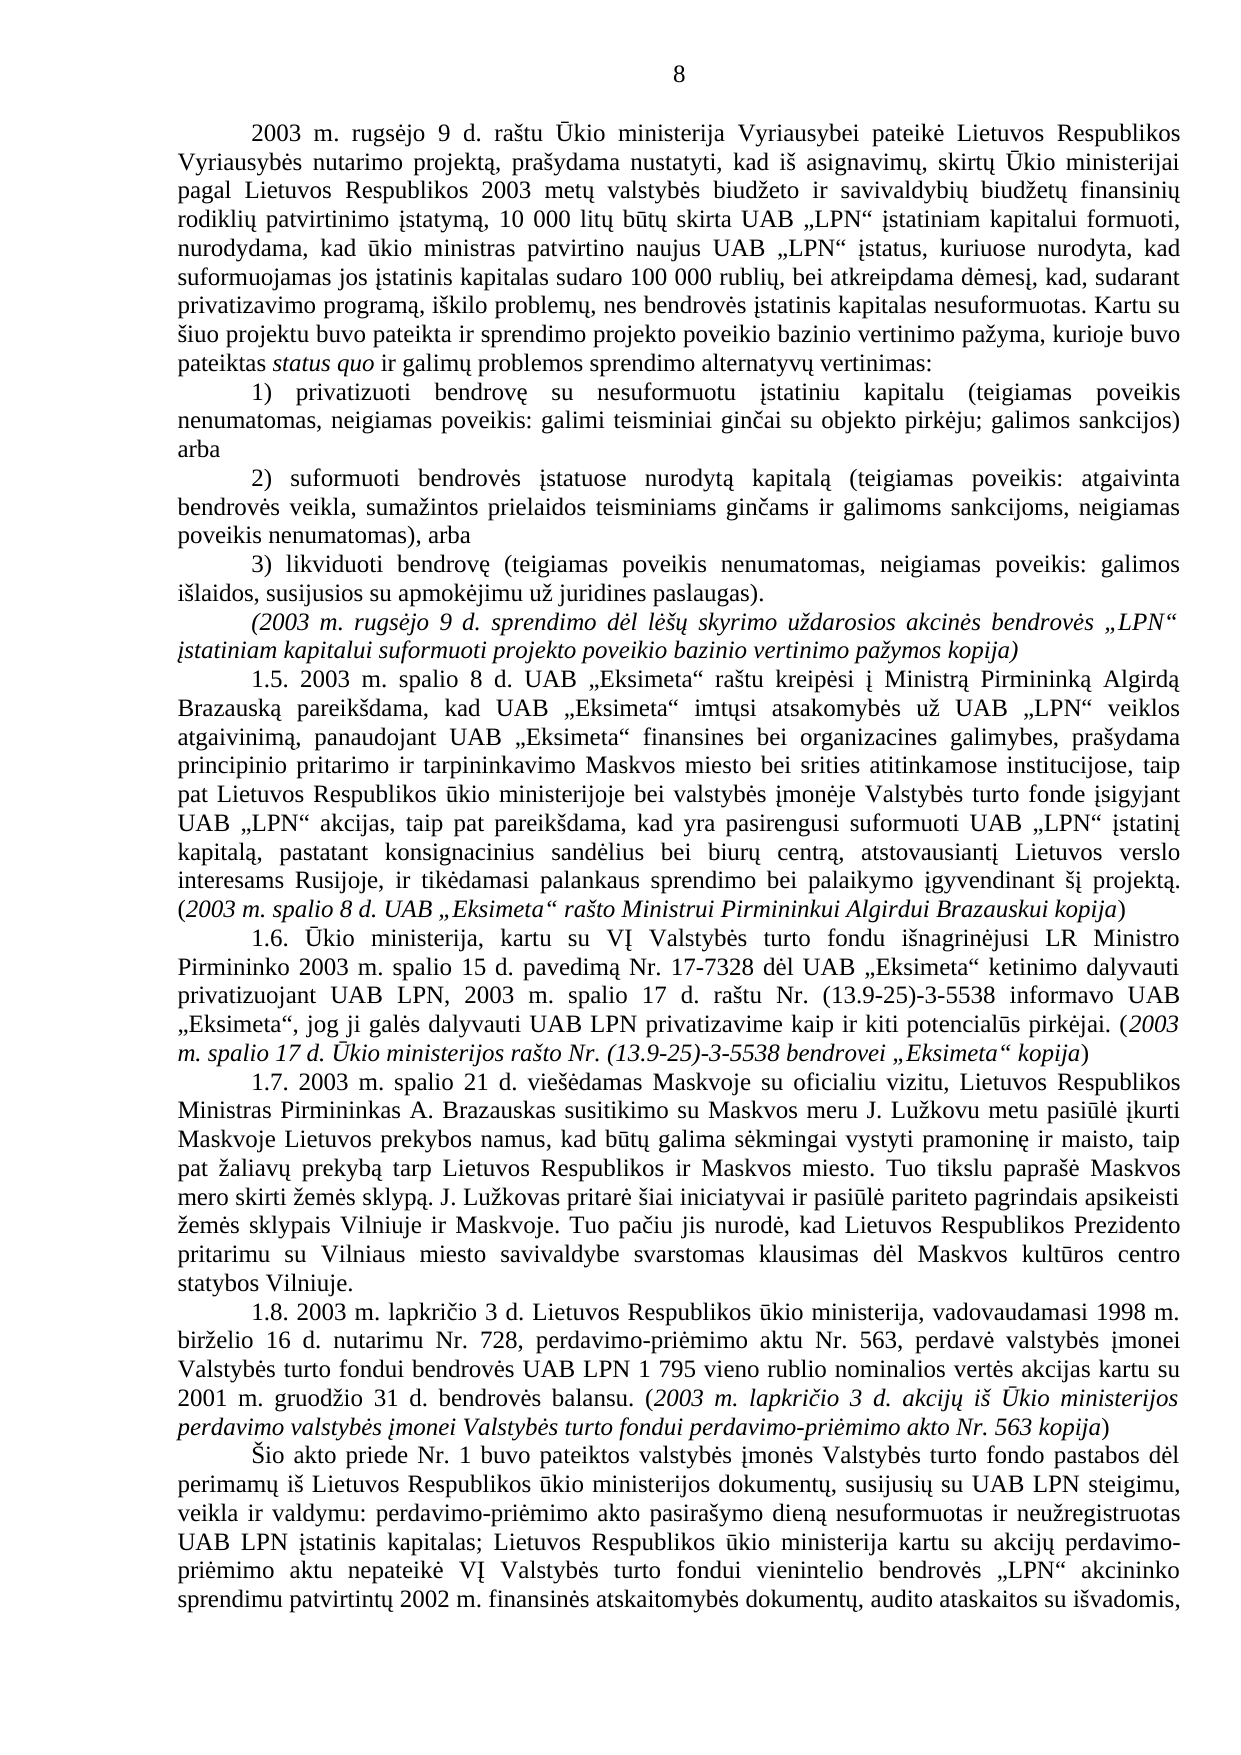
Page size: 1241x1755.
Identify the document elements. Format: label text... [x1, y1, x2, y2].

text Šio akto priede Nr. 1 buvo pateiktos valstybės įmonės Valstybės turto fondo pastabos dėl perimamų iš Lietuvos Respublikos ūkio ministerijos dokumentų, susijusių su UAB LPN steigimu, veikla ir valdymu: perdavimo-priėmimo akto pasirašymo dieną nesuformuotas ir neužregistruotas UAB LPN įstatinis kapitalas; Lietuvos Respublikos ūkio ministerija kartu su akcijų perdavimo-priėmimo aktu nepateikė VĮ Valstybės turto fondui vienintelio bendrovės „LPN“ akcininko sprendimu patvirtintų 2002 m. finansinės atskaitomybės dokumentų, audito ataskaitos su išvadomis, [177, 1441, 1181, 1613]
text 2) suformuoti bendrovės įstatuose nurodytą kapitalą (teigiamas poveikis: atgaivinta bendrovės veikla, sumažintos prielaidos teisminiams ginčams ir galimoms sankcijoms, neigiamas poveikis nenumatomas), arba [177, 463, 1181, 549]
text 1.8. 2003 m. lapkričio 3 d. Lietuvos Respublikos ūkio ministerija, vadovaudamasi 1998 m. birželio 16 d. nutarimu Nr. 728, perdavimo-priėmimo aktu Nr. 563, perdavė valstybės įmonei Valstybės turto fondui bendrovės UAB LPN 1 795 vieno rublio nominalios vertės akcijas kartu su 2001 m. gruodžio 31 d. bendrovės balansu. (2003 m. lapkričio 3 d. akcijų iš Ūkio ministerijos perdavimo valstybės įmonei Valstybės turto fondui perdavimo-priėmimo akto Nr. 563 kopija) [177, 1297, 1181, 1441]
text (2003 m. rugsėjo 9 d. sprendimo dėl lėšų skyrimo uždarosios akcinės bendrovės „LPN“ įstatiniam kapitalui suformuoti projekto poveikio bazinio vertinimo pažymos kopija) [177, 607, 1181, 664]
text 1.6. Ūkio ministerija, kartu su VĮ Valstybės turto fondu išnagrinėjusi LR Ministro Pirmininko 2003 m. spalio 15 d. pavedimą Nr. 17-7328 dėl UAB „Eksimeta“ ketinimo dalyvauti privatizuojant UAB LPN, 2003 m. spalio 17 d. raštu Nr. (13.9-25)-3-5538 informavo UAB „Eksimeta“, jog ji galės dalyvauti UAB LPN privatizavime kaip ir kiti potencialūs pirkėjai. (2003 m. spalio 17 d. Ūkio ministerijos rašto Nr. (13.9-25)-3-5538 bendrovei „Eksimeta“ kopija) [177, 923, 1181, 1067]
text 1.7. 2003 m. spalio 21 d. viešėdamas Maskvoje su oficialiu vizitu, Lietuvos Respublikos Ministras Pirmininkas A. Brazauskas susitikimo su Maskvos meru J. Lužkovu metu pasiūlė įkurti Maskvoje Lietuvos prekybos namus, kad būtų galima sėkmingai vystyti pramoninę ir maisto, taip pat žaliavų prekybą tarp Lietuvos Respublikos ir Maskvos miesto. Tuo tikslu paprašė Maskvos mero skirti žemės sklypą. J. Lužkovas pritarė šiai iniciatyvai ir pasiūlė pariteto pagrindais apsikeisti žemės sklypais Vilniuje ir Maskvoje. Tuo pačiu jis nurodė, kad Lietuvos Respublikos Prezidento pritarimu su Vilniaus miesto savivaldybe svarstomas klausimas dėl Maskvos kultūros centro statybos Vilniuje. [177, 1067, 1181, 1297]
text 2003 m. rugsėjo 9 d. raštu Ūkio ministerija Vyriausybei pateikė Lietuvos Respublikos Vyriausybės nutarimo projektą, prašydama nustatyti, kad iš asignavimų, skirtų Ūkio ministerijai pagal Lietuvos Respublikos 2003 metų valstybės biudžeto ir savivaldybių biudžetų finansinių rodiklių patvirtinimo įstatymą, 10 000 litų būtų skirta UAB „LPN“ įstatiniam kapitalui formuoti, nurodydama, kad ūkio ministras patvirtino naujus UAB „LPN“ įstatus, kuriuose nurodyta, kad suformuojamas jos įstatinis kapitalas sudaro 100 000 rublių, bei atkreipdama dėmesį, kad, sudarant privatizavimo programą, iškilo problemų, nes bendrovės įstatinis kapitalas nesuformuotas. Kartu su šiuo projektu buvo pateikta ir sprendimo projekto poveikio bazinio vertinimo pažyma, kurioje buvo pateiktas status quo ir galimų problemos sprendimo alternatyvų vertinimas: [177, 118, 1181, 377]
text 3) likviduoti bendrovę (teigiamas poveikis nenumatomas, neigiamas poveikis: galimos išlaidos, susijusios su apmokėjimu už juridines paslaugas). [177, 549, 1181, 607]
text 1) privatizuoti bendrovę su nesuformuotu įstatiniu kapitalu (teigiamas poveikis nenumatomas, neigiamas poveikis: galimi teisminiai ginčai su objekto pirkėju; galimos sankcijos) arba [177, 377, 1181, 463]
text 1.5. 2003 m. spalio 8 d. UAB „Eksimeta“ raštu kreipėsi į Ministrą Pirmininką Algirdą Brazauską pareikšdama, kad UAB „Eksimeta“ imtųsi atsakomybės už UAB „LPN“ veiklos atgaivinimą, panaudojant UAB „Eksimeta“ finansines bei organizacines galimybes, prašydama principinio pritarimo ir tarpininkavimo Maskvos miesto bei srities atitinkamose institucijose, taip pat Lietuvos Respublikos ūkio ministerijoje bei valstybės įmonėje Valstybės turto fonde įsigyjant UAB „LPN“ akcijas, taip pat pareikšdama, kad yra pasirengusi suformuoti UAB „LPN“ įstatinį kapitalą, pastatant konsignacinius sandėlius bei biurų centrą, atstovausiantį Lietuvos verslo interesams Rusijoje, ir tikėdamasi palankaus sprendimo bei palaikymo įgyvendinant šį projektą. (2003 m. spalio 8 d. UAB „Eksimeta“ rašto Ministrui Pirmininkui Algirdui Brazauskui kopija) [177, 664, 1181, 923]
